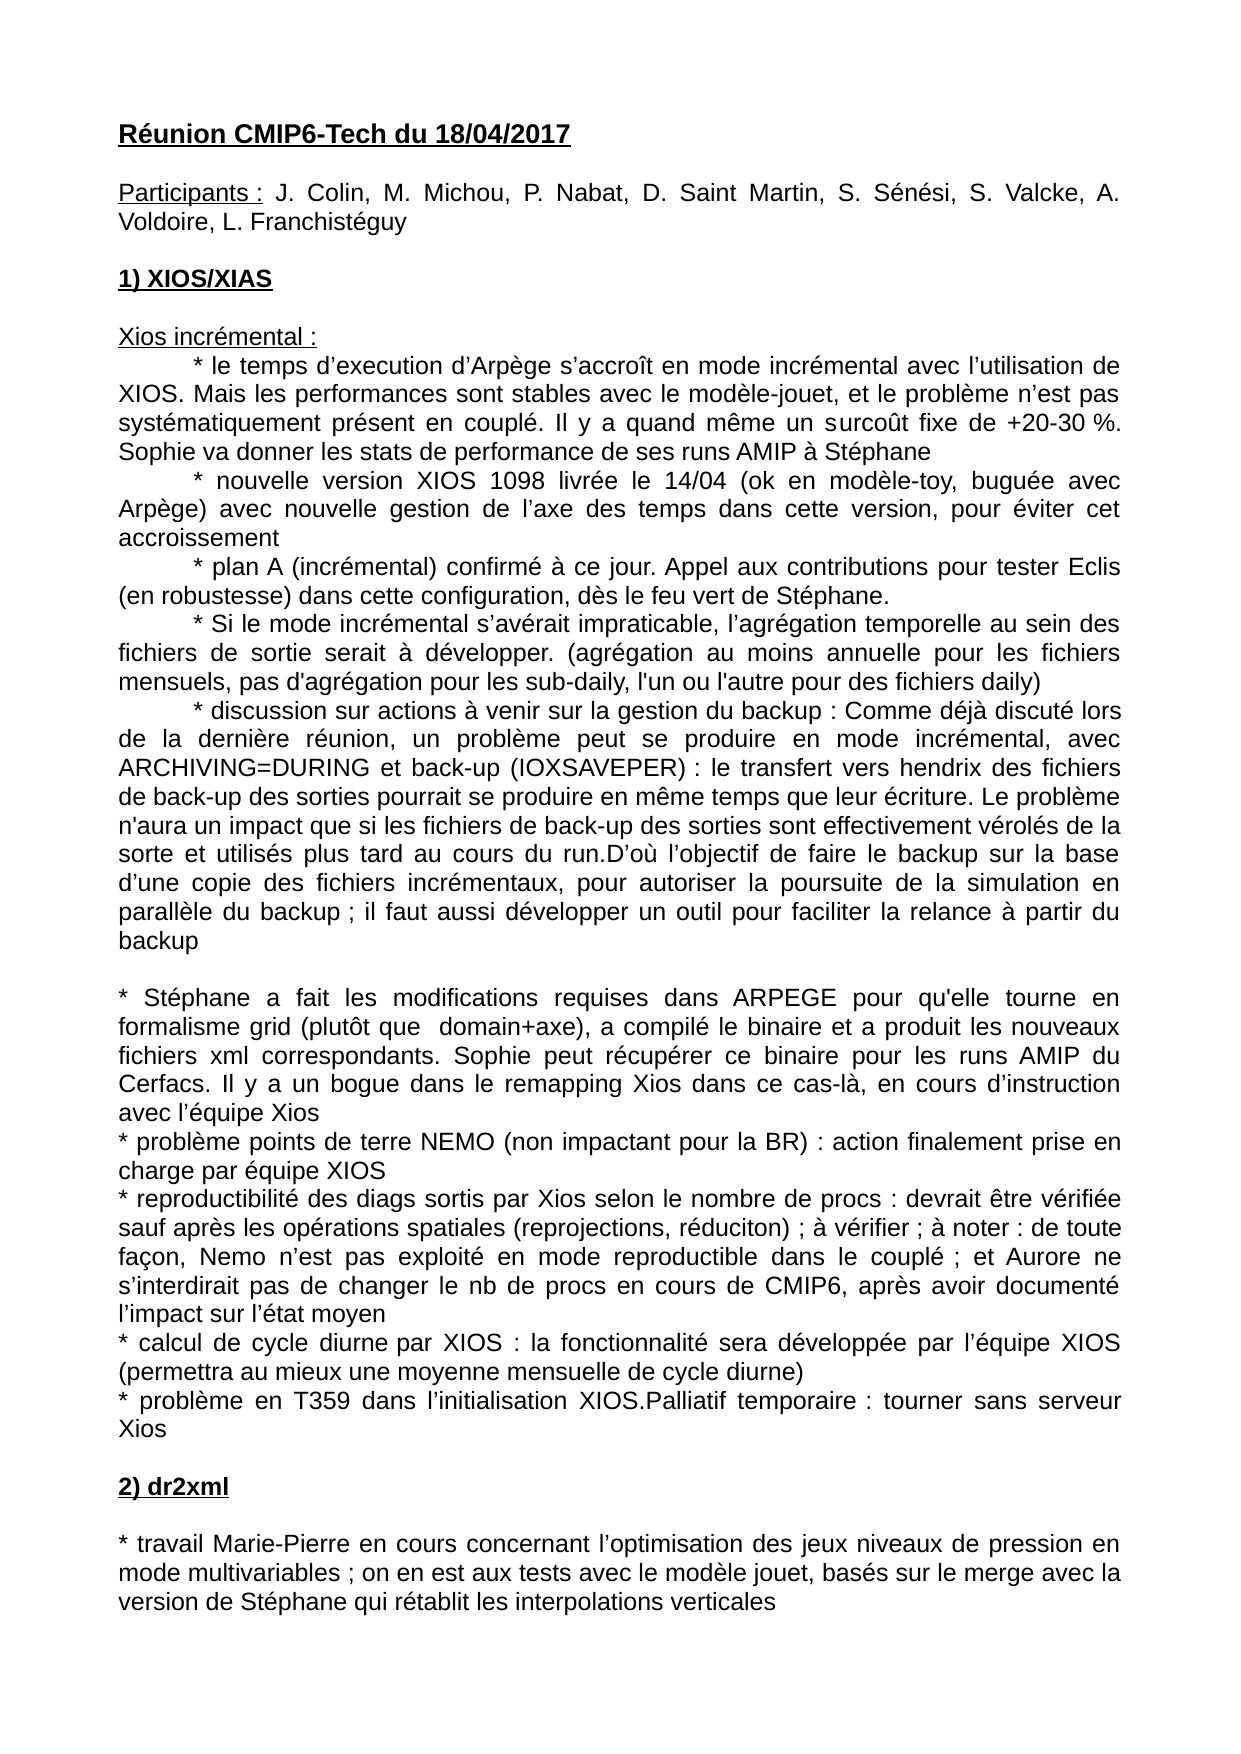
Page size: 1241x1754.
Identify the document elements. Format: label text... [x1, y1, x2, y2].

text 1) XIOS/XIAS [118, 264, 1122, 293]
text * calcul de cycle diurne par XIOS : la fonctionnalité sera développée par l’équipe XIOS (permettra au mieux une moyenne mensuelle de cycle diurne) [118, 1328, 1122, 1386]
text * le temps d’execution d’Arpège s’accroît en mode incrémental avec l’utilisation de XIOS. Mais les performances sont stables avec le modèle-jouet, et le problème n’est pas systématiquement présent en couplé. Il y a quand même un surcoût fixe de +20-30 %. Sophie va donner les stats de performance de ses runs AMIP à Stéphane [118, 351, 1122, 466]
text * plan A (incrémental) confirmé à ce jour. Appel aux contributions pour tester Eclis (en robustesse) dans cette configuration, dès le feu vert de Stéphane. [118, 552, 1122, 609]
text * discussion sur actions à venir sur la gestion du backup : Comme déjà discuté lors de la dernière réunion, un problème peut se produire en mode incrémental, avec ARCHIVING=DURING et back-up (IOXSAVEPER) : le transfert vers hendrix des fichiers de back-up des sorties pourrait se produire en même temps que leur écriture. Le problème n'aura un impact que si les fichiers de back-up des sorties sont effectivement vérolés de la sorte et utilisés plus tard au cours du run.D’où l’objectif de faire le backup sur la base d’une copie des fichiers incrémentaux, pour autoriser la poursuite de la simulation en parallèle du backup ; il faut aussi développer un outil pour faciliter la relance à partir du backup [118, 696, 1122, 954]
text * problème points de terre NEMO (non impactant pour la BR) : action finalement prise en charge par équipe XIOS [118, 1127, 1122, 1184]
text * problème en T359 dans l’initialisation XIOS.Palliatif temporaire : tourner sans serveur Xios [118, 1386, 1122, 1443]
text * Si le mode incrémental s’avérait impraticable, l’agrégation temporelle au sein des fichiers de sortie serait à développer. (agrégation au moins annuelle pour les fichiers mensuels, pas d'agrégation pour les sub-daily, l'un ou l'autre pour des fichiers daily) [118, 609, 1122, 696]
text * travail Marie-Pierre en cours concernant l’optimisation des jeux niveaux de pression en mode multivariables ; on en est aux tests avec le modèle jouet, basés sur le merge avec la version de Stéphane qui rétablit les interpolations verticales [118, 1529, 1122, 1616]
text * Stéphane a fait les modifications requises dans ARPEGE pour qu'elle tourne en formalisme grid (plutôt que domain+axe), a compilé le binaire et a produit les nouveaux fichiers xml correspondants. Sophie peut récupérer ce binaire pour les runs AMIP du Cerfacs. Il y a un bogue dans le remapping Xios dans ce cas-là, en cours d’instruction avec l’équipe Xios [118, 983, 1122, 1127]
text Réunion CMIP6-Tech du 18/04/2017 [118, 118, 1122, 149]
text 2) dr2xml [118, 1472, 1122, 1501]
text * reproductibilité des diags sortis par Xios selon le nombre de procs : devrait être vérifiée sauf après les opérations spatiales (reprojections, réduciton) ; à vérifier ; à noter : de toute façon, Nemo n’est pas exploité en mode reproductible dans le couplé ; et Aurore ne s’interdirait pas de changer le nb de procs en cours de CMIP6, après avoir documenté l’impact sur l’état moyen [118, 1184, 1122, 1328]
text Xios incrémental : [118, 322, 1122, 351]
text Participants : J. Colin, M. Michou, P. Nabat, D. Saint Martin, S. Sénési, S. Valcke, A. Voldoire, L. Franchistéguy [118, 178, 1122, 236]
text * nouvelle version XIOS 1098 livrée le 14/04 (ok en modèle-toy, buguée avec Arpège) avec nouvelle gestion de l’axe des temps dans cette version, pour éviter cet accroissement [118, 466, 1122, 552]
